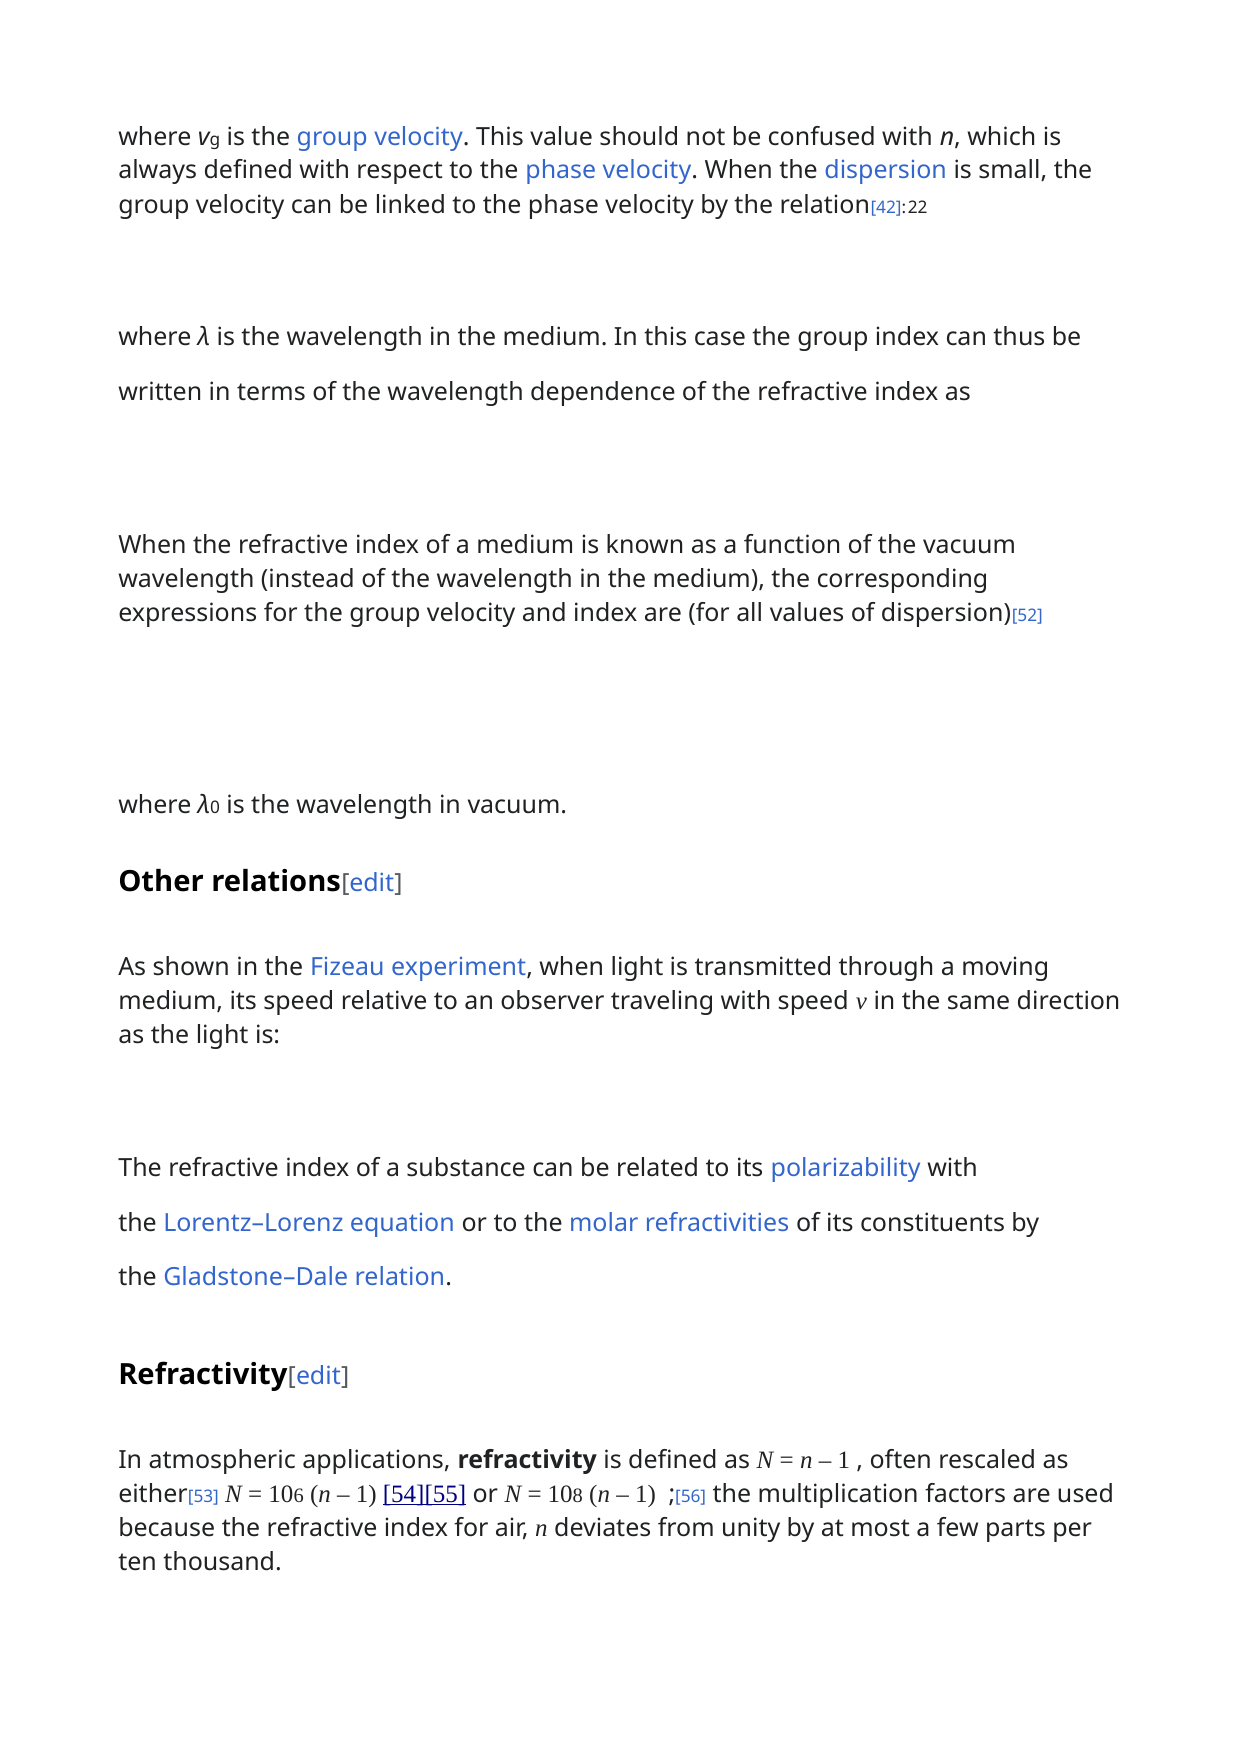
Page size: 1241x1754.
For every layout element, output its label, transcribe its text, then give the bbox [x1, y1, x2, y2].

subtitle Other relations[edit] [118, 861, 1122, 900]
subtitle Refractivity[edit] [118, 1353, 1122, 1393]
text where vg is the group velocity. This value should not be confused with n, which is always defined with respect to the phase velocity. When the dispersion is small, the group velocity can be linked to the phase velocity by the relation[42]: 22 [118, 118, 1122, 220]
text where λ is the wavelength in the medium. In this case the group index can thus be written in terms of the wavelength dependence of the refractive index as [118, 319, 1122, 408]
text As shown in the Fizeau experiment, when light is transmitted through a moving medium, its speed relative to an observer traveling with speed v in the same direction as the light is: [118, 949, 1122, 1051]
text In atmospheric applications, refractivity is defined as N = n – 1 , often rescaled as either[53] N = 106 (n – 1) [54][55] or N = 108 (n – 1) ;[56] the multiplication factors are used because the refractive index for air, n deviates from unity by at most a few parts per ten thousand. [118, 1441, 1122, 1578]
text where λ0 is the wavelength in vacuum. [118, 787, 1122, 821]
text The refractive index of a substance can be related to its polarizability with the Lorentz–Lorenz equation or to the molar refractivities of its constituents by the Gladstone–Dale relation. [118, 1150, 1122, 1293]
text When the refractive index of a medium is known as a function of the vacuum wavelength (instead of the wavelength in the medium), the corresponding expressions for the group velocity and index are (for all values of dispersion)[52] [118, 527, 1122, 629]
